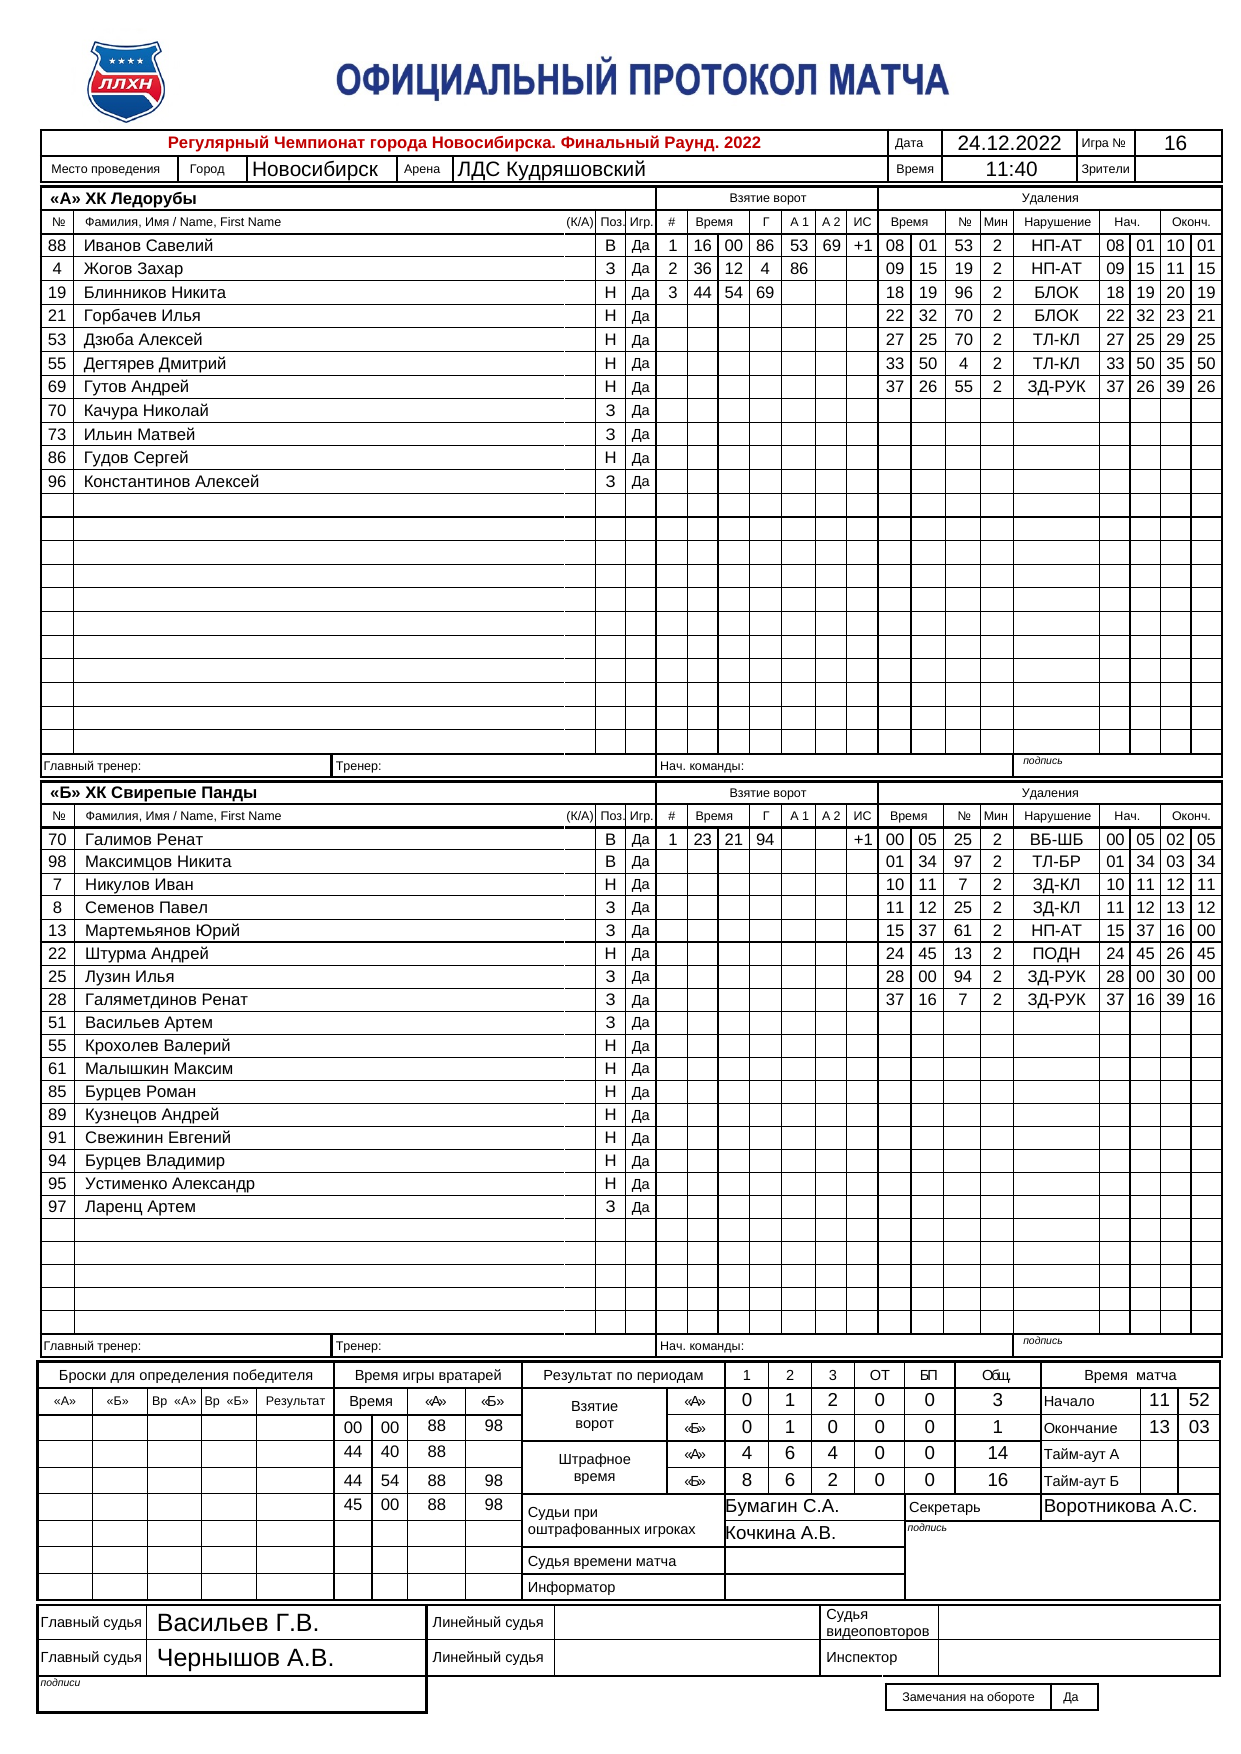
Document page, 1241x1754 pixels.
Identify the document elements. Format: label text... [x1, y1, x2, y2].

table_cell [719, 1173, 749, 1195]
table_cell 12 [1161, 874, 1190, 895]
table_cell [782, 896, 815, 918]
table_cell [688, 376, 717, 398]
table_cell [596, 541, 625, 564]
table_cell ЛДС Кудряшовский [454, 157, 887, 181]
table_cell 13 [1141, 1415, 1177, 1440]
table_cell 15 [1192, 257, 1221, 280]
table_cell Качура Николай [74, 399, 564, 422]
table_cell [750, 1035, 781, 1057]
table_cell [565, 920, 595, 941]
table_cell Да [626, 1012, 655, 1033]
table_cell 53 [946, 235, 980, 256]
table_cell [782, 1265, 815, 1287]
table_cell [42, 636, 73, 658]
table_cell [816, 829, 846, 849]
table_cell Да [626, 1058, 655, 1079]
table_cell [1014, 683, 1099, 706]
table_cell 0 [855, 1389, 904, 1413]
table_cell [847, 1104, 877, 1126]
table_cell 2 [812, 1389, 854, 1413]
table_cell [981, 399, 1013, 422]
table_cell [981, 1058, 1013, 1079]
table_cell [1014, 399, 1099, 422]
table_cell [879, 1127, 910, 1149]
table_cell [879, 1288, 910, 1310]
table_cell 26 [1192, 376, 1221, 398]
table_cell 21 [1192, 305, 1221, 327]
table_cell Фамилия, Имя / Name, First Name [75, 805, 565, 826]
table_cell [847, 612, 877, 634]
table_cell [750, 659, 781, 682]
table_cell [657, 1127, 687, 1149]
table_cell 00 [879, 829, 910, 849]
table_cell [466, 1441, 521, 1467]
table_cell Н [596, 376, 625, 398]
table_cell [939, 1606, 1219, 1639]
table_cell З [596, 920, 625, 941]
table_cell [912, 1288, 943, 1310]
table_cell 03 [1161, 850, 1190, 872]
table_cell [688, 659, 717, 682]
table_cell Устименко Александр [75, 1173, 564, 1195]
table_cell [688, 636, 717, 658]
table_cell Игр. [626, 805, 655, 826]
table_cell [1161, 1035, 1190, 1057]
table_cell [981, 1150, 1013, 1172]
table_cell [879, 1219, 910, 1241]
table_cell 70 [42, 399, 73, 422]
table_cell [847, 730, 877, 753]
table_cell [565, 683, 595, 706]
table_cell [1131, 1127, 1160, 1149]
table_cell [912, 1173, 943, 1195]
table_cell +1 [847, 829, 877, 849]
table_cell [719, 1035, 749, 1057]
table_cell «Б» [668, 1468, 724, 1493]
table_cell [596, 1242, 625, 1264]
table_cell 73 [42, 423, 73, 445]
table_cell [750, 588, 781, 611]
table_cell 01 [879, 850, 910, 872]
table_cell 52 [1179, 1389, 1219, 1413]
table_cell Поз. [596, 805, 625, 826]
table_cell [1131, 1150, 1160, 1172]
table_cell 19 [42, 281, 73, 303]
table_cell [816, 565, 846, 587]
table_cell # [657, 805, 687, 826]
table_cell Результат [257, 1389, 333, 1413]
table_cell [1192, 707, 1221, 729]
table_cell НП-АТ [1014, 257, 1099, 280]
table_cell 00 [719, 235, 749, 256]
table_cell [1100, 1265, 1129, 1287]
table_cell 2 [981, 966, 1013, 987]
table_cell [93, 1494, 147, 1520]
table_cell [1192, 636, 1221, 658]
table_cell З [596, 1196, 625, 1218]
table_cell 8 [42, 896, 74, 918]
table_cell [596, 1219, 625, 1241]
table_cell [782, 1219, 815, 1241]
table_cell Нач. команды: [657, 1335, 1012, 1356]
table_cell 0 [726, 1389, 768, 1413]
table_cell [565, 518, 595, 540]
table_cell Секретарь [906, 1495, 1040, 1520]
table_header Общ. [956, 1363, 1040, 1387]
table_cell «А» [668, 1389, 724, 1413]
table_cell [782, 305, 815, 327]
table_cell [847, 305, 877, 327]
table_cell [688, 305, 717, 327]
table_header Броски для определения победителя [39, 1363, 333, 1387]
table_cell 05 [1192, 829, 1221, 849]
table_cell [946, 518, 980, 540]
table_cell [879, 518, 910, 540]
table_cell ЗД-КЛ [1014, 874, 1099, 895]
table_cell [750, 896, 781, 918]
table_cell Да [626, 328, 655, 351]
table_cell Ларенц Артем [75, 1196, 564, 1218]
table_cell [719, 588, 749, 611]
table_cell [847, 399, 877, 422]
table_cell Информатор [523, 1575, 724, 1599]
table_cell [1014, 565, 1099, 587]
table_cell [750, 1150, 781, 1172]
table_cell [782, 1081, 815, 1103]
table_cell [565, 730, 595, 753]
table_cell [847, 1150, 877, 1172]
table_cell [847, 966, 877, 987]
table_cell [596, 659, 625, 682]
table_cell 2 [981, 328, 1013, 351]
table_cell [565, 1127, 595, 1149]
table_cell [1131, 1012, 1160, 1033]
table_cell [688, 470, 717, 493]
table_cell [1131, 1081, 1160, 1103]
table_cell [565, 423, 595, 445]
table_cell [847, 1242, 877, 1264]
table_cell [1192, 1242, 1221, 1264]
table_cell [981, 1288, 1013, 1310]
table_cell [912, 1104, 943, 1126]
table_cell 05 [912, 829, 943, 849]
table_cell [202, 1521, 256, 1546]
table_cell [912, 1127, 943, 1149]
table_cell [148, 1574, 201, 1599]
table_cell 13 [1161, 896, 1190, 918]
table_cell [750, 1288, 781, 1310]
table_cell «Б» [93, 1389, 147, 1413]
table_cell «А» [408, 1389, 465, 1413]
table_cell [42, 565, 73, 587]
table_cell Г [750, 805, 781, 826]
table_cell [1192, 1311, 1221, 1333]
table_cell [912, 588, 945, 611]
table_cell [944, 1242, 980, 1264]
table_cell [750, 966, 781, 987]
table_cell 30 [1161, 966, 1190, 987]
table_cell Да [626, 376, 655, 398]
table_cell [555, 1606, 819, 1639]
table_cell 86 [782, 257, 815, 280]
table_cell [782, 943, 815, 964]
table_cell [1131, 399, 1160, 422]
table_cell Да [626, 1196, 655, 1218]
table_cell [782, 541, 815, 564]
table_cell Да [626, 257, 655, 280]
table_cell [750, 943, 781, 964]
table_cell [466, 1574, 521, 1599]
table_cell подписи [39, 1677, 425, 1711]
table_cell [782, 730, 815, 753]
table_cell Да [626, 874, 655, 895]
table_cell БЛОК [1014, 305, 1099, 327]
table_cell ИС [847, 805, 877, 826]
table_cell [93, 1416, 147, 1440]
table_cell [657, 612, 687, 634]
table_cell [912, 1081, 943, 1103]
table_cell 4 [750, 257, 781, 280]
table_cell [719, 989, 749, 1011]
table_cell 00 [335, 1416, 371, 1440]
table_cell 01 [1131, 235, 1160, 256]
table_cell [657, 588, 687, 611]
table_cell [1161, 1127, 1190, 1149]
table_cell [74, 494, 564, 516]
table_cell [847, 1127, 877, 1149]
table_cell [42, 1219, 74, 1241]
table_cell 00 [373, 1494, 407, 1520]
table_cell [981, 446, 1013, 469]
table_cell Начало [1042, 1389, 1140, 1413]
table_cell 15 [1131, 257, 1160, 280]
table_cell [688, 943, 717, 964]
table_cell [202, 1416, 256, 1440]
table_cell [565, 588, 595, 611]
table_cell [719, 328, 749, 351]
table_cell [1131, 518, 1160, 540]
table_cell [1131, 1311, 1160, 1333]
table_cell 50 [1192, 352, 1221, 374]
table_cell 98 [466, 1416, 521, 1440]
table_cell [1141, 1468, 1177, 1493]
table_cell [565, 328, 595, 351]
table_cell [74, 707, 564, 729]
table_cell [657, 920, 687, 941]
table_cell З [596, 399, 625, 422]
table_cell 16 [912, 989, 943, 1011]
table_cell [1014, 1012, 1099, 1033]
table_cell 14 [956, 1442, 1040, 1467]
table_header БП [905, 1363, 954, 1387]
table_cell [879, 588, 910, 611]
table_cell [981, 541, 1013, 564]
table_cell 11 [1192, 874, 1221, 895]
table_cell [565, 829, 595, 849]
table_cell [1161, 399, 1190, 422]
table_cell Мин [981, 211, 1013, 233]
table_cell [816, 659, 846, 682]
table_header «Б» ХК Свирепые Панды [42, 783, 655, 803]
table_cell Иванов Савелий [74, 235, 564, 256]
table_cell [981, 636, 1013, 658]
table_cell Да [626, 920, 655, 941]
table_cell [816, 352, 846, 374]
table_cell [1192, 730, 1221, 753]
table_cell Н [596, 1173, 625, 1195]
table_cell 4 [726, 1442, 768, 1467]
table_cell З [596, 423, 625, 445]
table_cell [1161, 588, 1190, 611]
table_cell 37 [1100, 989, 1129, 1011]
table_cell [782, 1104, 815, 1126]
table_cell Чернышов А.В. [147, 1640, 425, 1675]
table_header 3 [812, 1363, 854, 1387]
table_cell 8 [726, 1468, 768, 1493]
table_cell [565, 1058, 595, 1079]
table_cell [750, 470, 781, 493]
table_cell [944, 1035, 980, 1057]
table_cell [75, 1242, 564, 1264]
table_cell Линейный судья [428, 1606, 554, 1639]
table_cell [148, 1494, 201, 1520]
table_cell [657, 1311, 687, 1333]
table_cell [750, 1219, 781, 1241]
table_cell [1014, 1219, 1099, 1241]
table_cell [1192, 683, 1221, 706]
table_cell [782, 1150, 815, 1172]
table_cell [1100, 423, 1129, 445]
table_cell [148, 1521, 201, 1546]
table_cell [782, 1242, 815, 1264]
table_cell [1161, 1219, 1190, 1241]
table_cell 19 [946, 257, 980, 280]
table_cell [719, 1127, 749, 1149]
table_cell 4 [946, 352, 980, 374]
table_cell [373, 1574, 407, 1599]
table_cell [879, 1242, 910, 1264]
table_cell [946, 683, 980, 706]
table_cell [148, 1468, 201, 1493]
table_cell [1161, 636, 1190, 658]
table_cell [657, 1104, 687, 1126]
table_cell [657, 943, 687, 964]
table_cell 69 [42, 376, 73, 398]
table_cell [657, 989, 687, 1011]
table_header 1 [726, 1363, 768, 1387]
table_cell «Б » [466, 1389, 521, 1413]
table_cell 39 [1161, 376, 1190, 398]
table_cell [39, 1441, 92, 1467]
table_cell Бурцев Владимир [75, 1150, 564, 1172]
table_cell Н [596, 943, 625, 964]
table_cell 6 [769, 1468, 811, 1493]
table_cell [565, 541, 595, 564]
table_cell Г [750, 211, 781, 233]
table_cell [981, 707, 1013, 729]
table_cell [1100, 541, 1129, 564]
table_cell 2 [981, 257, 1013, 280]
table_cell [879, 1012, 910, 1033]
table_cell 98 [466, 1468, 521, 1493]
table_cell Главный судья [39, 1640, 146, 1675]
table_cell [555, 1640, 819, 1675]
table_cell [1179, 1441, 1219, 1467]
table_cell [847, 943, 877, 964]
table_cell [657, 399, 687, 422]
table_cell [816, 541, 846, 564]
table_cell Кузнецов Андрей [75, 1104, 564, 1126]
table_cell [816, 1127, 846, 1149]
table_cell [912, 1311, 943, 1333]
table_cell [1161, 518, 1190, 540]
table_cell 01 [912, 235, 945, 256]
table_cell [1100, 1058, 1129, 1079]
table_cell ТЛ-БР [1014, 850, 1099, 872]
table_cell Да [626, 1150, 655, 1172]
table_cell 16 [688, 235, 717, 256]
table_cell [782, 1196, 815, 1218]
table_cell [750, 305, 781, 327]
table_cell [719, 896, 749, 918]
table_cell [688, 730, 717, 753]
table_cell 01 [1100, 850, 1129, 872]
table_cell Да [626, 470, 655, 493]
table_cell [257, 1441, 333, 1467]
table_cell [719, 1265, 749, 1287]
table_cell [847, 518, 877, 540]
table_cell 2 [981, 305, 1013, 327]
table_cell [42, 1288, 74, 1310]
table_cell 08 [879, 235, 910, 256]
table_cell [1192, 1058, 1221, 1079]
table_cell 0 [855, 1442, 904, 1467]
table_cell [688, 1242, 717, 1264]
table_cell [1014, 612, 1099, 634]
table_cell [565, 470, 595, 493]
table_cell 11 [879, 896, 910, 918]
table_cell [657, 328, 687, 351]
table_cell [879, 423, 910, 445]
table_cell [719, 707, 749, 729]
table_cell 61 [42, 1058, 74, 1079]
table_cell [816, 446, 846, 469]
table_cell 16 [956, 1468, 1040, 1493]
table_cell [782, 1012, 815, 1033]
table_cell [1161, 1265, 1190, 1287]
table_cell [626, 1288, 655, 1310]
table_cell Инспектор [821, 1640, 938, 1675]
table_cell [912, 1196, 943, 1218]
table_cell [257, 1494, 333, 1520]
table_cell [1192, 399, 1221, 422]
table_cell [816, 257, 846, 280]
table_cell [1131, 470, 1160, 493]
table_cell 27 [1100, 328, 1129, 351]
table_cell [750, 565, 781, 587]
table_cell 32 [912, 305, 945, 327]
table_cell [981, 1265, 1013, 1287]
table_cell 2 [981, 829, 1013, 849]
table_header «А» ХК Ледорубы [42, 188, 655, 209]
table_cell [1100, 494, 1129, 516]
table_cell [565, 257, 595, 280]
table_cell [688, 446, 717, 469]
table_cell [1014, 1150, 1099, 1172]
table_cell 24 [1100, 943, 1129, 964]
table_cell [847, 1173, 877, 1195]
table_cell 37 [1131, 920, 1160, 941]
table_cell [1014, 1173, 1099, 1195]
table_cell [1100, 399, 1129, 422]
table_cell [847, 1196, 877, 1218]
table_cell [626, 1242, 655, 1264]
table_cell [782, 376, 815, 398]
table_cell [847, 281, 877, 303]
table_cell Нарушение [1014, 211, 1099, 233]
table_cell Да [626, 1035, 655, 1057]
table_cell подпись [906, 1522, 1219, 1599]
table_cell 7 [42, 874, 74, 895]
table_cell Жогов Захар [74, 257, 564, 280]
table_cell [1100, 470, 1129, 493]
table_cell [879, 612, 910, 634]
table_cell [847, 707, 877, 729]
table_cell [816, 423, 846, 445]
table_cell [847, 1219, 877, 1241]
table_cell [626, 1265, 655, 1287]
table_cell 15 [879, 920, 910, 941]
table_cell 11 [1141, 1389, 1177, 1413]
table_cell [1014, 1288, 1099, 1310]
table_cell ТЛ-КЛ [1014, 352, 1099, 374]
table_cell 0 [855, 1468, 904, 1493]
table_cell [944, 1173, 980, 1195]
table_cell [657, 1012, 687, 1033]
table_cell Да [626, 989, 655, 1011]
table_cell 29 [1161, 328, 1190, 351]
table_cell [565, 896, 595, 918]
table_cell [816, 1081, 846, 1103]
table_cell [688, 1127, 717, 1149]
table_cell [596, 1288, 625, 1310]
table_cell Н [596, 1081, 625, 1103]
table_cell Нач. команды: [657, 755, 1012, 776]
table_cell [657, 896, 687, 918]
table_cell 25 [1192, 328, 1221, 351]
table_cell [981, 683, 1013, 706]
table_cell З [596, 257, 625, 280]
table_cell [335, 1547, 371, 1573]
table_header Удаления [879, 188, 1221, 209]
table_cell [944, 1265, 980, 1287]
table_cell 11 [912, 874, 943, 895]
table_cell [93, 1468, 147, 1493]
table_cell 35 [1161, 352, 1190, 374]
table_cell А 2 [816, 805, 846, 826]
table_cell 25 [944, 896, 980, 918]
table_cell [879, 1104, 910, 1126]
table_cell 96 [42, 470, 73, 493]
table_cell [565, 446, 595, 469]
table_cell [39, 1547, 92, 1573]
table_cell 55 [42, 1035, 74, 1057]
table_cell [750, 423, 781, 445]
table_cell [1161, 1311, 1190, 1333]
table_cell 55 [42, 352, 73, 374]
table_cell [688, 850, 717, 872]
table_cell [75, 1265, 564, 1287]
table_cell [1131, 1219, 1160, 1241]
table_cell 88 [408, 1416, 465, 1440]
table_header ОТ [855, 1363, 904, 1387]
table_cell 09 [879, 257, 910, 280]
table_cell «Б» [668, 1415, 724, 1440]
table_cell [879, 1311, 910, 1333]
table_cell [1014, 1265, 1099, 1287]
table_cell [981, 1104, 1013, 1126]
table_cell [719, 494, 749, 516]
table_cell [657, 376, 687, 398]
table_cell [1192, 1219, 1221, 1241]
table_cell [428, 1677, 882, 1711]
table_cell 3 [956, 1389, 1040, 1413]
table_cell [565, 1242, 595, 1264]
table_cell 33 [879, 352, 910, 374]
table_cell [782, 874, 815, 895]
table_cell З [596, 470, 625, 493]
table_cell 10 [1100, 874, 1129, 895]
table_cell [596, 588, 625, 611]
table_cell [1192, 1288, 1221, 1310]
table_cell [816, 1173, 846, 1195]
table_cell [981, 494, 1013, 516]
table_cell [42, 683, 73, 706]
table_cell 98 [42, 850, 74, 872]
table_cell 24 [879, 943, 910, 964]
table_cell Время [335, 1389, 407, 1413]
table_cell [782, 1173, 815, 1195]
table_cell [750, 1173, 781, 1195]
table_cell [596, 518, 625, 540]
table_cell [565, 943, 595, 964]
table_cell [879, 446, 910, 469]
table_cell [565, 1035, 595, 1057]
table_cell Время [889, 157, 941, 181]
table_cell 18 [1100, 281, 1129, 303]
table_cell [657, 541, 687, 564]
table_cell 0 [905, 1389, 954, 1413]
table_cell [466, 1521, 521, 1546]
table_cell [726, 1548, 904, 1573]
table_cell [565, 352, 595, 374]
table_cell 16 [1192, 989, 1221, 1011]
table_cell [944, 1012, 980, 1033]
table_cell [816, 399, 846, 422]
table_cell [847, 850, 877, 872]
table_cell [847, 896, 877, 918]
table_cell [1192, 1265, 1221, 1287]
table_cell Васильев Артем [75, 1012, 564, 1033]
table_cell [596, 1311, 625, 1333]
table_cell [816, 494, 846, 516]
table_cell [946, 565, 980, 587]
table_cell [657, 1150, 687, 1172]
table_cell Да [626, 943, 655, 964]
table_cell [782, 1035, 815, 1057]
table_cell Да [626, 281, 655, 303]
table_cell 01 [1192, 235, 1221, 256]
table_cell Свежинин Евгений [75, 1127, 564, 1149]
table_cell [782, 470, 815, 493]
table_cell [816, 989, 846, 1011]
table_header Удаления [879, 783, 1221, 803]
table_cell [816, 920, 846, 941]
table_cell 02 [1161, 829, 1190, 849]
table_cell [981, 1242, 1013, 1264]
table_cell [782, 659, 815, 682]
table_cell [1192, 423, 1221, 445]
table_cell [782, 565, 815, 587]
table_cell [719, 636, 749, 658]
table_header Регулярный Чемпионат города Новосибирска. Финальный Раунд. 2022 [42, 131, 887, 155]
table_cell А 1 [782, 805, 815, 826]
table_cell [39, 1574, 92, 1599]
table_cell 2 [981, 281, 1013, 303]
table_cell [912, 730, 945, 753]
table_cell 98 [466, 1494, 521, 1520]
table_cell [816, 588, 846, 611]
table_cell Город [179, 157, 246, 181]
table_cell [1161, 1150, 1190, 1172]
table_cell 7 [944, 989, 980, 1011]
table_cell [1192, 1196, 1221, 1218]
table_cell [1161, 1081, 1190, 1103]
table_cell [1100, 1012, 1129, 1033]
table_cell [719, 659, 749, 682]
table_cell [1192, 518, 1221, 540]
table_cell [816, 1196, 846, 1218]
table_cell 09 [1100, 257, 1129, 280]
table_cell [816, 1058, 846, 1079]
table_cell [912, 683, 945, 706]
table_cell [688, 494, 717, 516]
table_cell [944, 1288, 980, 1310]
table_cell [565, 636, 595, 658]
table_cell 45 [335, 1494, 371, 1520]
table_cell Н [596, 1150, 625, 1172]
table_cell Судья видеоповторов [821, 1606, 938, 1639]
table_cell 16 [1161, 920, 1190, 941]
table_cell [688, 1104, 717, 1126]
table_cell [688, 399, 717, 422]
table_cell Судьи при оштрафованных игроках [523, 1495, 724, 1546]
table_cell [750, 541, 781, 564]
table_cell З [596, 989, 625, 1011]
table_cell [565, 1104, 595, 1126]
table_cell [39, 1468, 92, 1493]
table_cell [816, 1104, 846, 1126]
table_cell Максимцов Никита [75, 850, 564, 872]
table_cell 12 [719, 257, 749, 280]
table_cell 15 [912, 257, 945, 280]
table_cell В [596, 235, 625, 256]
table_cell [1131, 612, 1160, 634]
table_cell [816, 1311, 846, 1333]
table_cell [719, 423, 749, 445]
table_cell [657, 305, 687, 327]
table_cell [879, 730, 910, 753]
table_cell А 2 [816, 211, 846, 233]
table_cell [408, 1547, 465, 1573]
table_cell [946, 612, 980, 634]
table_cell [719, 612, 749, 634]
table_cell 2 [981, 874, 1013, 895]
table_cell Штурма Андрей [75, 943, 564, 964]
table_cell [879, 541, 910, 564]
table_cell 44 [335, 1468, 371, 1493]
table_cell # [657, 211, 687, 233]
table_cell 6 [769, 1442, 811, 1467]
table_cell 05 [1131, 829, 1160, 849]
table_cell [596, 683, 625, 706]
table_cell Н [596, 1127, 625, 1149]
table_cell 28 [1100, 966, 1129, 987]
table_cell [726, 1575, 904, 1599]
table_cell [782, 328, 815, 351]
table_cell 00 [373, 1416, 407, 1440]
table_cell № [42, 805, 74, 826]
table_cell Да [626, 1127, 655, 1149]
table_cell Окончание [1042, 1415, 1140, 1440]
table_cell 45 [912, 943, 943, 964]
table_cell [1192, 1127, 1221, 1149]
table_cell [626, 612, 655, 634]
table_cell [719, 352, 749, 374]
table_cell 86 [42, 446, 73, 469]
table_cell [596, 565, 625, 587]
table_cell [816, 1012, 846, 1033]
table_cell 94 [944, 966, 980, 987]
table_cell 44 [335, 1441, 371, 1467]
table_cell [750, 612, 781, 634]
table_cell Н [596, 1035, 625, 1057]
table_cell [148, 1416, 201, 1440]
table_cell [782, 612, 815, 634]
table_cell [1014, 1196, 1099, 1218]
table_cell 00 [1100, 829, 1129, 849]
table_cell [657, 1081, 687, 1103]
table_cell 11 [1161, 257, 1190, 280]
table_cell [657, 470, 687, 493]
table_cell [719, 1288, 749, 1310]
table_cell 23 [688, 829, 717, 849]
table_header Игра № [1078, 131, 1134, 155]
table_cell [750, 494, 781, 516]
table_cell [944, 1058, 980, 1079]
table_cell [1192, 541, 1221, 564]
table_cell Да [626, 235, 655, 256]
table_cell З [596, 966, 625, 987]
table_cell А 1 [782, 211, 815, 233]
table_cell [912, 1265, 943, 1287]
table_cell [782, 920, 815, 941]
table_cell [1100, 1035, 1129, 1057]
table_cell [1161, 541, 1190, 564]
table_cell 44 [688, 281, 717, 303]
table_cell 39 [1161, 989, 1190, 1011]
table_cell [847, 683, 877, 706]
table_cell 50 [912, 352, 945, 374]
table_cell Крохолев Валерий [75, 1035, 564, 1057]
table_cell [782, 989, 815, 1011]
table_cell [1192, 565, 1221, 587]
table_cell 26 [912, 376, 945, 398]
table_cell В [596, 829, 625, 849]
table_cell [93, 1441, 147, 1467]
table_cell [626, 659, 655, 682]
table_cell [688, 1058, 717, 1079]
table_cell [879, 1058, 910, 1079]
table_cell [657, 494, 687, 516]
table_cell 86 [750, 235, 781, 256]
table_cell [657, 730, 687, 753]
table_header 24.12.2022 [943, 131, 1076, 155]
table_cell [1161, 707, 1190, 729]
table_cell [565, 1219, 595, 1241]
table_cell В [596, 850, 625, 872]
table_cell [1161, 612, 1190, 634]
table_cell [42, 518, 73, 540]
table_cell [981, 423, 1013, 445]
table_cell 40 [373, 1441, 407, 1467]
table_cell № [42, 211, 73, 233]
table_cell Место проведения [42, 157, 177, 181]
table_cell [816, 1035, 846, 1057]
table_cell 36 [688, 257, 717, 280]
table_cell Время [879, 211, 945, 233]
table_cell [688, 541, 717, 564]
table_cell 2 [981, 989, 1013, 1011]
table_cell [657, 1058, 687, 1079]
table_cell [148, 1441, 201, 1467]
table_cell 34 [1131, 850, 1160, 872]
table_cell [1100, 730, 1129, 753]
table_cell [912, 518, 945, 540]
table_cell Бумагин С.А. [726, 1495, 904, 1520]
table_cell [1192, 1173, 1221, 1195]
table_cell 00 [912, 966, 943, 987]
table_cell [816, 1288, 846, 1310]
table_cell [626, 494, 655, 516]
table_cell Время [688, 211, 749, 233]
table_cell 25 [912, 328, 945, 351]
table_cell 22 [879, 305, 910, 327]
table_cell [1131, 565, 1160, 587]
table_cell 2 [981, 352, 1013, 374]
table_cell [688, 565, 717, 587]
table_cell [74, 518, 564, 540]
table_cell [879, 494, 910, 516]
table_cell [816, 730, 846, 753]
table_cell [944, 1150, 980, 1172]
table_cell [981, 518, 1013, 540]
table_cell [912, 636, 945, 658]
table_cell [1100, 446, 1129, 469]
table_cell Семенов Павел [75, 896, 564, 918]
table_cell [816, 612, 846, 634]
table_cell [879, 1081, 910, 1103]
table_cell 10 [879, 874, 910, 895]
table_cell [596, 707, 625, 729]
table_cell [1131, 1288, 1160, 1310]
table_cell [1014, 588, 1099, 611]
table_cell [565, 1265, 595, 1287]
table_cell 0 [905, 1468, 954, 1493]
table_cell [750, 1242, 781, 1264]
table_cell [719, 1012, 749, 1033]
table_cell [688, 612, 717, 634]
table_cell [565, 1081, 595, 1103]
table_cell Зрители [1078, 157, 1134, 181]
table_cell Арена [398, 157, 452, 181]
table_cell [1192, 659, 1221, 682]
table_cell [1131, 636, 1160, 658]
table_cell [944, 1127, 980, 1149]
table_cell [1131, 1173, 1160, 1195]
table_cell [912, 1035, 943, 1057]
table_cell [816, 683, 846, 706]
table_cell [912, 1219, 943, 1241]
table_cell [782, 1311, 815, 1333]
table_cell [782, 1058, 815, 1079]
table_cell [1014, 470, 1099, 493]
table_cell [879, 683, 910, 706]
table_cell 11 [1100, 896, 1129, 918]
table_cell «А» [39, 1389, 92, 1413]
table_cell [1131, 730, 1160, 753]
table_cell подпись [1014, 755, 1221, 776]
table_cell Тайм-аут Б [1042, 1468, 1140, 1493]
table_cell [1192, 494, 1221, 516]
table_cell [1179, 1468, 1219, 1493]
table_cell [1014, 1058, 1099, 1079]
table_cell [565, 1288, 595, 1310]
table_cell 51 [42, 1012, 74, 1033]
table_cell [565, 659, 595, 682]
table_cell Главный тренер: [42, 755, 330, 776]
table_cell 85 [42, 1081, 74, 1103]
table_cell Главный судья [39, 1606, 146, 1639]
table_cell [93, 1521, 147, 1546]
table_cell 0 [905, 1442, 954, 1467]
table_cell [750, 989, 781, 1011]
table_cell [847, 1311, 877, 1333]
table_cell [657, 850, 687, 872]
table_cell [912, 541, 945, 564]
table_cell [657, 683, 687, 706]
table_cell Васильев Г.В. [147, 1606, 425, 1639]
table_cell [1014, 1127, 1099, 1149]
table_cell Дзюба Алексей [74, 328, 564, 351]
table_cell [719, 541, 749, 564]
table_cell [75, 1219, 564, 1241]
table_cell ЗД-РУК [1014, 966, 1099, 987]
table_cell [1014, 423, 1099, 445]
table_cell [1131, 588, 1160, 611]
table_cell [1014, 1242, 1099, 1264]
table_cell [847, 494, 877, 516]
table_cell [657, 1173, 687, 1195]
table_cell 95 [42, 1173, 74, 1195]
table_cell [1014, 1311, 1099, 1333]
table_cell [816, 707, 846, 729]
table_cell [565, 399, 595, 422]
table_cell [1131, 1104, 1160, 1126]
table_cell Вр «Б» [202, 1389, 256, 1413]
table_cell [657, 636, 687, 658]
table_cell [912, 446, 945, 469]
table_cell [688, 707, 717, 729]
table_cell 10 [1161, 235, 1190, 256]
table_cell Малышкин Максим [75, 1058, 564, 1079]
table_cell [782, 1288, 815, 1310]
table_cell 25 [1131, 328, 1160, 351]
table_cell Время [879, 805, 943, 826]
table_cell Оконч. [1161, 805, 1221, 826]
table_cell Фамилия, Имя / Name, First Name [74, 211, 565, 233]
table_cell (К/А) [565, 211, 595, 233]
table_cell 4 [812, 1442, 854, 1467]
table_cell [847, 328, 877, 351]
table_cell № [946, 211, 980, 233]
table_cell [42, 707, 73, 729]
table_header Взятие ворот [657, 783, 877, 803]
table_cell Горбачев Илья [74, 305, 564, 327]
table_cell 08 [1100, 235, 1129, 256]
table_cell [1192, 1012, 1221, 1033]
table_cell [1131, 1196, 1160, 1218]
table_cell 2 [981, 376, 1013, 398]
table_cell [688, 1173, 717, 1195]
table_cell [257, 1547, 333, 1573]
table_cell [782, 829, 815, 849]
table_cell [946, 541, 980, 564]
table_cell [657, 352, 687, 374]
table_cell [688, 1311, 717, 1333]
table_cell 54 [373, 1468, 407, 1493]
table_cell [782, 1127, 815, 1149]
table_cell Игр. [626, 211, 655, 233]
table_cell [1192, 1035, 1221, 1057]
table_cell [1014, 1035, 1099, 1057]
table_cell [626, 541, 655, 564]
table_cell [626, 1311, 655, 1333]
table_cell Линейный судья [428, 1640, 554, 1675]
table_cell 1 [769, 1415, 811, 1440]
table_cell [1131, 446, 1160, 469]
table_cell 19 [912, 281, 945, 303]
table_header Результат по периодам [523, 1363, 724, 1387]
table_cell [719, 1311, 749, 1333]
table_cell Оконч. [1161, 211, 1221, 233]
table_cell [912, 494, 945, 516]
table_cell [1100, 1288, 1129, 1310]
table_cell [688, 920, 717, 941]
table_cell 53 [42, 328, 73, 351]
table_cell [1100, 612, 1129, 634]
table_cell [847, 1035, 877, 1057]
table_cell [202, 1574, 256, 1599]
table_cell [782, 518, 815, 540]
table_cell [782, 399, 815, 422]
table_cell [750, 1127, 781, 1149]
table_cell 12 [1131, 896, 1160, 918]
table_cell [1141, 1441, 1177, 1467]
table_cell [847, 1058, 877, 1079]
table_cell [1161, 470, 1190, 493]
table_cell [719, 730, 749, 753]
table_cell 2 [981, 896, 1013, 918]
table_cell Кочкина А.В. [726, 1521, 904, 1546]
table_cell [93, 1574, 147, 1599]
table_header Время матча [1042, 1363, 1219, 1387]
table_cell 22 [42, 943, 74, 964]
table_cell [847, 541, 877, 564]
table_cell [719, 470, 749, 493]
table_cell Новосибирск [248, 157, 396, 181]
table_cell Воротникова А.С. [1042, 1495, 1219, 1520]
table_cell [1100, 1219, 1129, 1241]
table_cell БЛОК [1014, 281, 1099, 303]
table_cell [981, 565, 1013, 587]
table_cell [750, 328, 781, 351]
table_cell [1100, 1150, 1129, 1172]
table_cell 88 [42, 235, 73, 256]
table_cell [39, 1521, 92, 1546]
table_cell 88 [408, 1441, 465, 1467]
table_cell [981, 1219, 1013, 1241]
table_cell [42, 494, 73, 516]
table_cell [1100, 1104, 1129, 1126]
table_cell [847, 874, 877, 895]
table_cell [657, 874, 687, 895]
table_cell 70 [42, 829, 74, 849]
table_cell 50 [1131, 352, 1160, 374]
table_cell [1014, 707, 1099, 729]
table_cell 37 [1100, 376, 1129, 398]
table_cell Время [688, 805, 749, 826]
table_cell [688, 966, 717, 987]
table_cell [750, 1081, 781, 1103]
table_cell [1131, 1058, 1160, 1079]
table_cell [1192, 1104, 1221, 1126]
table_cell [750, 1104, 781, 1126]
table_cell [688, 1081, 717, 1103]
table_cell [688, 1265, 717, 1287]
table_cell [981, 1081, 1013, 1103]
table_cell 21 [42, 305, 73, 327]
table_cell [1131, 423, 1160, 445]
table_cell [688, 1219, 717, 1241]
table_cell 25 [42, 966, 74, 987]
table_cell [202, 1468, 256, 1493]
table_cell 32 [1131, 305, 1160, 327]
table_cell [816, 470, 846, 493]
table_cell [981, 1012, 1013, 1033]
table_cell [626, 565, 655, 587]
table_cell [39, 1494, 92, 1520]
table_cell [1136, 157, 1221, 181]
table_cell [1131, 659, 1160, 682]
table_cell [816, 281, 846, 303]
table_cell [750, 1265, 781, 1287]
table_cell [1014, 636, 1099, 658]
table_cell 18 [879, 281, 910, 303]
table_cell [847, 1288, 877, 1310]
table_cell [750, 352, 781, 374]
table_cell [688, 1196, 717, 1218]
table_cell [202, 1441, 256, 1467]
table_cell [750, 920, 781, 941]
table_cell [688, 989, 717, 1011]
table_cell [1161, 1242, 1190, 1264]
table_cell Галимов Ренат [75, 829, 564, 849]
table_cell [879, 1265, 910, 1287]
table_cell [596, 1265, 625, 1287]
table_cell [657, 707, 687, 729]
table_cell 2 [981, 235, 1013, 256]
table_cell [688, 588, 717, 611]
table_cell 91 [42, 1127, 74, 1149]
table_cell [257, 1468, 333, 1493]
table_cell [565, 565, 595, 587]
table_cell [565, 966, 595, 987]
table_cell [657, 659, 687, 682]
table_cell 89 [42, 1104, 74, 1126]
table_cell [750, 1311, 781, 1333]
table_cell 55 [946, 376, 980, 398]
table_cell [816, 943, 846, 964]
table_cell [946, 588, 980, 611]
table_cell [74, 659, 564, 682]
table_cell Бурцев Роман [75, 1081, 564, 1103]
table_cell [981, 1311, 1013, 1333]
table_cell 1 [769, 1389, 811, 1413]
table_cell [688, 874, 717, 895]
table_cell [626, 1219, 655, 1241]
table_cell 4 [42, 257, 73, 280]
table_cell 2 [981, 850, 1013, 872]
table_cell 2 [657, 257, 687, 280]
table_cell [946, 446, 980, 469]
table_cell 26 [1161, 943, 1190, 964]
table_cell [565, 1196, 595, 1218]
table_cell Да [626, 399, 655, 422]
table_cell 0 [905, 1415, 954, 1440]
table_cell [1014, 1104, 1099, 1126]
table_cell 21 [719, 829, 749, 849]
table_cell [657, 966, 687, 987]
table_cell [719, 1242, 749, 1264]
table_cell [750, 1196, 781, 1218]
table_cell [596, 494, 625, 516]
table_cell Да [626, 1081, 655, 1103]
table_cell [657, 1196, 687, 1218]
table_cell З [596, 896, 625, 918]
table_cell [883, 1677, 1220, 1681]
table_cell [1192, 588, 1221, 611]
table_cell Мин [981, 805, 1013, 826]
table_cell 53 [782, 235, 815, 256]
table_cell [335, 1574, 371, 1599]
table_cell [93, 1547, 147, 1573]
table_cell Нач. [1100, 805, 1160, 826]
table_cell «А» [668, 1442, 724, 1467]
table_cell Мартемьянов Юрий [75, 920, 564, 941]
table_cell 19 [1192, 281, 1221, 303]
table_cell [719, 920, 749, 941]
table_cell 11 [1131, 874, 1160, 895]
table_cell Н [596, 281, 625, 303]
table_cell 13 [42, 920, 74, 941]
table_cell [750, 399, 781, 422]
table_cell [912, 565, 945, 587]
table_cell [1100, 1242, 1129, 1264]
table_cell ЗД-РУК [1014, 989, 1099, 1011]
table_cell [944, 1196, 980, 1218]
table_cell [373, 1547, 407, 1573]
table_cell [565, 612, 595, 634]
table_cell [688, 1035, 717, 1057]
table_cell 25 [944, 829, 980, 849]
table_cell [782, 281, 815, 303]
table_cell [1014, 494, 1099, 516]
table_cell [879, 1035, 910, 1057]
table_cell [42, 1242, 74, 1264]
table_cell [782, 683, 815, 706]
table_cell [42, 588, 73, 611]
table_cell [626, 518, 655, 540]
table_cell [1100, 683, 1129, 706]
table_cell [879, 1150, 910, 1172]
table_cell [912, 612, 945, 634]
table_cell [981, 730, 1013, 753]
table_cell 37 [912, 920, 943, 941]
table_cell [42, 541, 73, 564]
table_cell [565, 281, 595, 303]
table_cell Да [626, 850, 655, 872]
table_cell [816, 328, 846, 351]
table_cell Лузин Илья [75, 966, 564, 987]
table_cell [688, 423, 717, 445]
table_cell [847, 423, 877, 445]
table_cell ПОДН [1014, 943, 1099, 964]
table_cell [750, 730, 781, 753]
table_cell 23 [1161, 305, 1190, 327]
table_cell [782, 352, 815, 374]
table_cell [816, 1265, 846, 1287]
table_cell [626, 683, 655, 706]
table_cell [912, 707, 945, 729]
table_cell НП-АТ [1014, 235, 1099, 256]
table_cell [946, 659, 980, 682]
table_header 16 [1136, 131, 1221, 155]
table_cell [816, 966, 846, 987]
table_cell [879, 659, 910, 682]
table_cell [750, 446, 781, 469]
table_cell 1 [657, 829, 687, 849]
table_cell [1100, 1127, 1129, 1149]
table_cell [782, 588, 815, 611]
table_cell 11:40 [943, 157, 1076, 181]
table_cell 3 [657, 281, 687, 303]
table_cell [657, 1219, 687, 1241]
table_cell [981, 1127, 1013, 1149]
table_cell [626, 707, 655, 729]
table_cell [847, 565, 877, 587]
table_cell [981, 612, 1013, 634]
table_cell 70 [946, 328, 980, 351]
table_cell [1014, 518, 1099, 540]
table_cell 16 [1131, 989, 1160, 1011]
table_cell [39, 1416, 92, 1440]
table_cell 88 [408, 1468, 465, 1493]
table_cell 61 [944, 920, 980, 941]
table_cell [74, 683, 564, 706]
table_cell [719, 305, 749, 327]
table_cell [782, 423, 815, 445]
table_cell 15 [1100, 920, 1129, 941]
table_cell [1161, 1104, 1190, 1126]
table_cell [1100, 565, 1129, 587]
table_cell [719, 1104, 749, 1126]
table_cell ВБ-ШБ [1014, 829, 1099, 849]
table_cell [981, 1196, 1013, 1218]
table_header Дата [889, 131, 941, 155]
table_cell [719, 874, 749, 895]
table_cell [847, 1012, 877, 1033]
table_cell [657, 1288, 687, 1310]
table_cell 12 [1192, 896, 1221, 918]
table_cell [879, 707, 910, 729]
table_cell [912, 659, 945, 682]
table_cell [408, 1574, 465, 1599]
table_cell [816, 1150, 846, 1172]
table_cell (К/А) [565, 805, 595, 826]
table_cell [565, 1150, 595, 1172]
table_cell [688, 518, 717, 540]
table_cell [1099, 1682, 1220, 1711]
table_cell [1100, 707, 1129, 729]
table_cell [946, 399, 980, 422]
table_cell [626, 588, 655, 611]
table_cell [1100, 518, 1129, 540]
table_cell [879, 1173, 910, 1195]
table_cell 12 [912, 896, 943, 918]
table_cell [1161, 1012, 1190, 1033]
table_cell [879, 636, 910, 658]
table_cell [565, 850, 595, 872]
table_cell Тренер: [333, 755, 655, 776]
table_cell [847, 352, 877, 374]
table_cell [657, 446, 687, 469]
table_cell [565, 305, 595, 327]
table_cell [847, 470, 877, 493]
table_cell 69 [816, 235, 846, 256]
table_cell Константинов Алексей [74, 470, 564, 493]
table_cell [981, 588, 1013, 611]
table_cell Н [596, 352, 625, 374]
table_cell 00 [1192, 920, 1221, 941]
table_cell [782, 494, 815, 516]
table_cell 0 [855, 1415, 904, 1440]
table_cell Гудов Сергей [74, 446, 564, 469]
table_cell [719, 1081, 749, 1103]
table_cell 03 [1179, 1415, 1219, 1440]
table_cell Тайм-аут А [1042, 1441, 1140, 1467]
table_cell [750, 1058, 781, 1079]
table_cell № [944, 805, 980, 826]
table_cell [1131, 1265, 1160, 1287]
table_cell Н [596, 874, 625, 895]
table_cell [750, 683, 781, 706]
table_cell [1100, 588, 1129, 611]
table_cell [42, 659, 73, 682]
table_cell [596, 730, 625, 753]
table_cell 37 [879, 376, 910, 398]
table_cell [719, 850, 749, 872]
table_cell [946, 494, 980, 516]
table_cell 13 [944, 943, 980, 964]
table_cell Да [626, 446, 655, 469]
table_cell [1100, 659, 1129, 682]
table_cell [981, 1035, 1013, 1057]
table_cell [719, 943, 749, 964]
table_cell [373, 1521, 407, 1546]
table_cell [1131, 1242, 1160, 1264]
table_cell Вр «А» [148, 1389, 201, 1413]
table_cell 0 [726, 1415, 768, 1440]
table_cell Н [596, 1058, 625, 1079]
table_cell НП-АТ [1014, 920, 1099, 941]
table_cell [847, 989, 877, 1011]
table_cell [944, 1081, 980, 1103]
table_cell [782, 850, 815, 872]
table_cell [688, 1012, 717, 1033]
table_cell [257, 1521, 333, 1546]
table_cell Блинников Никита [74, 281, 564, 303]
table_cell З [596, 1012, 625, 1033]
table_cell [879, 399, 910, 422]
table_cell 37 [879, 989, 910, 1011]
table_cell Да [626, 896, 655, 918]
table_cell [847, 376, 877, 398]
table_cell [879, 1196, 910, 1218]
table_cell [657, 565, 687, 587]
table_cell [657, 1242, 687, 1264]
table_cell [596, 636, 625, 658]
table_cell 1 [657, 235, 687, 256]
table_cell [74, 636, 564, 658]
table_cell [1192, 1081, 1221, 1103]
table_cell 28 [879, 966, 910, 987]
table_cell 94 [750, 829, 781, 849]
table_cell 70 [946, 305, 980, 327]
table_cell 97 [944, 850, 980, 872]
table_cell [42, 730, 73, 753]
table_header Время игры вратарей [335, 1363, 521, 1387]
table_cell [912, 423, 945, 445]
table_cell Да [626, 305, 655, 327]
table_cell [782, 707, 815, 729]
table_cell [42, 612, 73, 634]
table_cell Дегтярев Дмитрий [74, 352, 564, 374]
table_cell [688, 683, 717, 706]
table_cell [750, 636, 781, 658]
table_cell [750, 874, 781, 895]
table_cell [688, 352, 717, 374]
table_cell [946, 636, 980, 658]
table_cell [257, 1574, 333, 1599]
table_cell [148, 1547, 201, 1573]
table_cell ЗД-РУК [1014, 376, 1099, 398]
table_cell [816, 376, 846, 398]
table_cell [1100, 636, 1129, 658]
table_cell [1131, 707, 1160, 729]
table_cell Штрафное время [523, 1442, 666, 1493]
table_cell [688, 1150, 717, 1172]
table_cell Н [596, 305, 625, 327]
table_cell [719, 518, 749, 540]
table_cell [750, 707, 781, 729]
table_cell [565, 1311, 595, 1333]
table_cell [912, 1150, 943, 1172]
table_cell [1014, 730, 1099, 753]
table_cell Взятие ворот [523, 1389, 666, 1440]
table_cell [719, 565, 749, 587]
table_cell [565, 235, 595, 256]
table_cell Никулов Иван [75, 874, 564, 895]
table_cell [257, 1416, 333, 1440]
table_cell [626, 636, 655, 658]
table_cell 00 [1131, 966, 1160, 987]
table_cell 20 [1161, 281, 1190, 303]
table_cell Да [626, 352, 655, 374]
table_cell [1014, 1081, 1099, 1103]
table_cell [1100, 1173, 1129, 1195]
table_cell [946, 423, 980, 445]
table_cell [847, 1081, 877, 1103]
table_cell Да [626, 423, 655, 445]
table_cell ТЛ-КЛ [1014, 328, 1099, 351]
table_cell [981, 659, 1013, 682]
table_cell [565, 707, 595, 729]
table_cell [74, 612, 564, 634]
table_cell 2 [812, 1468, 854, 1493]
table_cell [565, 874, 595, 895]
table_cell [847, 636, 877, 658]
picture [5, 28, 1179, 129]
table_cell [1192, 612, 1221, 634]
table_cell Н [596, 446, 625, 469]
table_cell [202, 1547, 256, 1573]
table_cell [75, 1311, 564, 1333]
table_cell Судья времени матча [523, 1548, 724, 1573]
table_cell 45 [1131, 943, 1160, 964]
table_cell [816, 518, 846, 540]
table_cell [912, 1058, 943, 1079]
table_cell [42, 1311, 74, 1333]
table_cell [1161, 446, 1190, 469]
table_cell 19 [1131, 281, 1160, 303]
table_cell [1100, 1311, 1129, 1333]
table_cell [946, 470, 980, 493]
table_cell [847, 588, 877, 611]
table_cell 34 [1192, 850, 1221, 872]
table_cell [688, 896, 717, 918]
table_cell [657, 423, 687, 445]
table_cell Да [626, 1104, 655, 1126]
table_cell [657, 518, 687, 540]
table_cell [981, 1173, 1013, 1195]
table_cell [912, 1012, 943, 1033]
table_cell [816, 850, 846, 872]
table_cell [1192, 1150, 1221, 1172]
table_cell [1161, 565, 1190, 587]
table_cell [408, 1521, 465, 1546]
table_cell [1131, 1035, 1160, 1057]
table_cell [657, 1035, 687, 1057]
table_header Замечания на обороте [887, 1685, 1050, 1709]
table_cell Галяметдинов Ренат [75, 989, 564, 1011]
table_cell Нарушение [1014, 805, 1099, 826]
table_cell [1100, 1196, 1129, 1218]
table_cell 33 [1100, 352, 1129, 374]
table_cell [944, 1104, 980, 1126]
table_cell [466, 1547, 521, 1573]
table_header 2 [769, 1363, 811, 1387]
table_cell [74, 588, 564, 611]
table_cell [816, 1219, 846, 1241]
table_cell [939, 1640, 1219, 1675]
table_cell Да [626, 1173, 655, 1195]
table_cell [74, 730, 564, 753]
table_cell [1161, 1288, 1190, 1310]
table_cell Ильин Матвей [74, 423, 564, 445]
table_cell [719, 376, 749, 398]
table_cell [750, 376, 781, 398]
table_cell 00 [1192, 966, 1221, 987]
table_cell [816, 896, 846, 918]
table_cell 69 [750, 281, 781, 303]
table_cell [1161, 1173, 1190, 1195]
table_cell 2 [981, 943, 1013, 964]
table_cell Тренер: [333, 1335, 655, 1356]
table_cell 97 [42, 1196, 74, 1218]
table_cell [912, 399, 945, 422]
table_cell [74, 565, 564, 587]
table_cell 22 [1100, 305, 1129, 327]
table_cell [596, 612, 625, 634]
table_cell Нач. [1100, 211, 1160, 233]
table_cell [75, 1288, 564, 1310]
table_cell ИС [847, 211, 877, 233]
table_cell Да [626, 966, 655, 987]
table_cell [944, 1311, 980, 1333]
table_cell 7 [944, 874, 980, 895]
table_cell 28 [42, 989, 74, 1011]
table_cell [750, 1012, 781, 1033]
table_cell [879, 565, 910, 587]
table_cell [1161, 1196, 1190, 1218]
table_cell [719, 966, 749, 987]
table_cell [1161, 494, 1190, 516]
table_cell [782, 446, 815, 469]
table_cell [657, 1265, 687, 1287]
table_cell [1161, 683, 1190, 706]
table_cell [816, 305, 846, 327]
table_cell [1192, 470, 1221, 493]
table_cell [912, 470, 945, 493]
table_cell [847, 659, 877, 682]
table_header Взятие ворот [657, 188, 877, 209]
table_cell [981, 470, 1013, 493]
table_cell [1161, 659, 1190, 682]
table_cell [1161, 730, 1190, 753]
table_cell [626, 730, 655, 753]
table_cell [1014, 659, 1099, 682]
table_cell [847, 446, 877, 469]
table_cell 94 [42, 1150, 74, 1172]
table_cell 27 [879, 328, 910, 351]
table_cell 2 [981, 920, 1013, 941]
table_cell 34 [912, 850, 943, 872]
table_cell 96 [946, 281, 980, 303]
table_cell [912, 1242, 943, 1264]
table_cell [816, 1242, 846, 1264]
table_cell [565, 1173, 595, 1195]
table_cell [944, 1219, 980, 1241]
table_cell [688, 1288, 717, 1310]
table_cell [1100, 1081, 1129, 1103]
table_cell Гутов Андрей [74, 376, 564, 398]
table_cell 88 [408, 1494, 465, 1520]
table_cell [946, 707, 980, 729]
table_cell [750, 850, 781, 872]
table_cell [1014, 446, 1099, 469]
table_cell [1131, 683, 1160, 706]
table_cell [719, 1219, 749, 1241]
table_cell [688, 328, 717, 351]
table_cell [816, 874, 846, 895]
table_cell [719, 446, 749, 469]
table_cell [565, 494, 595, 516]
table_cell [879, 470, 910, 493]
table_cell Да [626, 829, 655, 849]
table_cell [74, 541, 564, 564]
table_cell [782, 636, 815, 658]
table_cell [565, 1012, 595, 1033]
table_cell [719, 1150, 749, 1172]
table_cell [719, 683, 749, 706]
table_cell Поз. [596, 211, 625, 233]
table_cell [1161, 423, 1190, 445]
table_cell [750, 518, 781, 540]
table_cell [847, 257, 877, 280]
table_cell 26 [1131, 376, 1160, 398]
table_cell [565, 376, 595, 398]
table_cell [719, 1196, 749, 1218]
table_cell Н [596, 328, 625, 351]
table_cell [202, 1494, 256, 1520]
table_cell [335, 1521, 371, 1546]
table_cell 0 [812, 1415, 854, 1440]
table_cell 45 [1192, 943, 1221, 964]
table_cell ЗД-КЛ [1014, 896, 1099, 918]
table_cell [816, 636, 846, 658]
table_cell [42, 1265, 74, 1287]
table_cell Главный тренер: [42, 1335, 330, 1356]
table_cell +1 [847, 235, 877, 256]
table_cell [565, 989, 595, 1011]
table_cell [1014, 541, 1099, 564]
table_cell [1131, 494, 1160, 516]
table_cell подпись [1014, 1335, 1221, 1356]
table_cell [719, 1058, 749, 1079]
table_cell 1 [956, 1415, 1040, 1440]
table_cell Н [596, 1104, 625, 1126]
table_cell [946, 730, 980, 753]
table_cell [782, 966, 815, 987]
table_cell [1161, 1058, 1190, 1079]
table_cell [847, 920, 877, 941]
table_cell [1131, 541, 1160, 564]
table_cell 54 [719, 281, 749, 303]
table_header Да [1052, 1685, 1097, 1709]
table_cell [847, 1265, 877, 1287]
table_cell [1192, 446, 1221, 469]
table_cell [719, 399, 749, 422]
